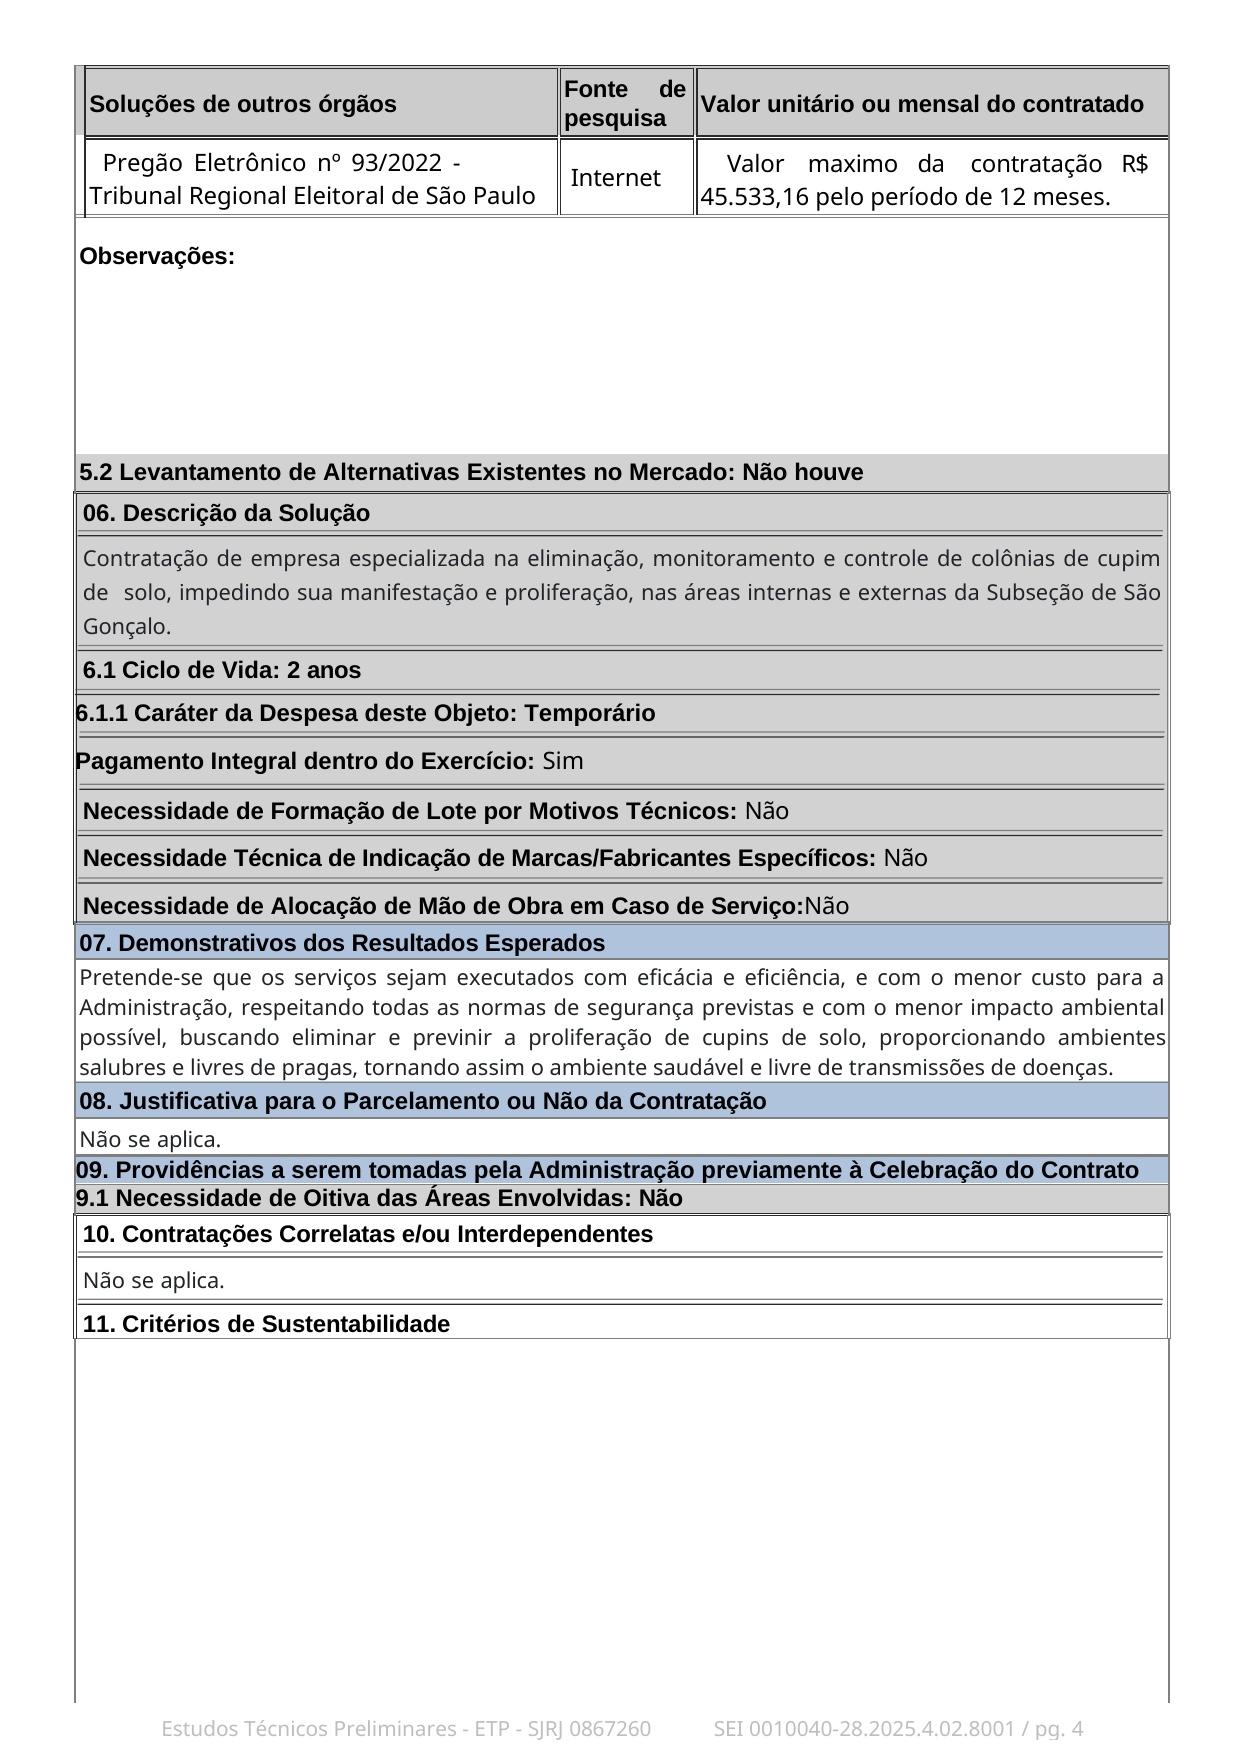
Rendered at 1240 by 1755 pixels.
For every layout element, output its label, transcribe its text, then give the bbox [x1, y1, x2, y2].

table_cell 08. Justificativa para o Parcelamento ou Não da Contratação [76, 1083, 1168, 1117]
table_header [76, 66, 84, 135]
table_cell [76, 1339, 1168, 1702]
table_cell 9.1 Necessidade de Oitiva das Áreas Envolvidas: Não [76, 1185, 1168, 1213]
table_cell 09. Providências a serem tomadas pela Administração previamente à Celebração do Contrato [76, 1157, 1168, 1183]
table_cell [76, 135, 84, 213]
table_cell Observações: [76, 218, 1168, 454]
table_cell Contratações Correlatas e/ou Interdependentes Não se aplica. Critérios de Sustentabilidade [77, 1216, 1167, 1338]
table_header Soluções de outros órgãos [86, 69, 557, 135]
table_cell 06. Descrição da Solução Contratação de empresa especializada na eliminação, monitoramento e controle de colônias de cupim de solo, impedindo sua manifestação e proliferação, nas áreas internas e externas da Subseção de São Gonçalo. Ciclo de Vida: 2 anos Caráter da Despesa deste Objeto: Temporário Pagamento Integral dentro do Exercício: Sim Necessidade de Formação de Lote por Motivos Técnicos: Não Necessidade Técnica de Indicação de Marcas/Fabricantes Específicos: Não Necessidade de Alocação de Mão de Obra em Caso de Serviço:Não [77, 494, 1167, 921]
table_cell Internet [561, 140, 693, 213]
table_cell Valor maximo da contratação R$ 45.533,16 pelo período de 12 meses. [698, 140, 1168, 213]
table_cell Pregão Eletrônico nº 93/2022 - Tribunal Regional Eleitoral de São Paulo [86, 140, 557, 213]
table_cell 07. Demonstrativos dos Resultados Esperados [76, 925, 1168, 958]
table_cell Pretende-se que os serviços sejam executados com eficácia e eficiência, e com o menor custo para a Administração, respeitando todas as normas de segurança previstas e com o menor impacto ambiental possível, buscando eliminar e previnir a proliferação de cupins de solo, proporcionando ambientes salubres e livres de pragas, tornando assim o ambiente saudável e livre de transmissões de doenças. [76, 960, 1168, 1081]
table_header Valor unitário ou mensal do contratado [698, 69, 1168, 135]
table_header Fonte de pesquisa [561, 69, 693, 135]
table_cell Não se aplica. [76, 1119, 1168, 1154]
table_cell 5.2 Levantamento de Alternativas Existentes no Mercado: Não houve [76, 454, 1168, 491]
